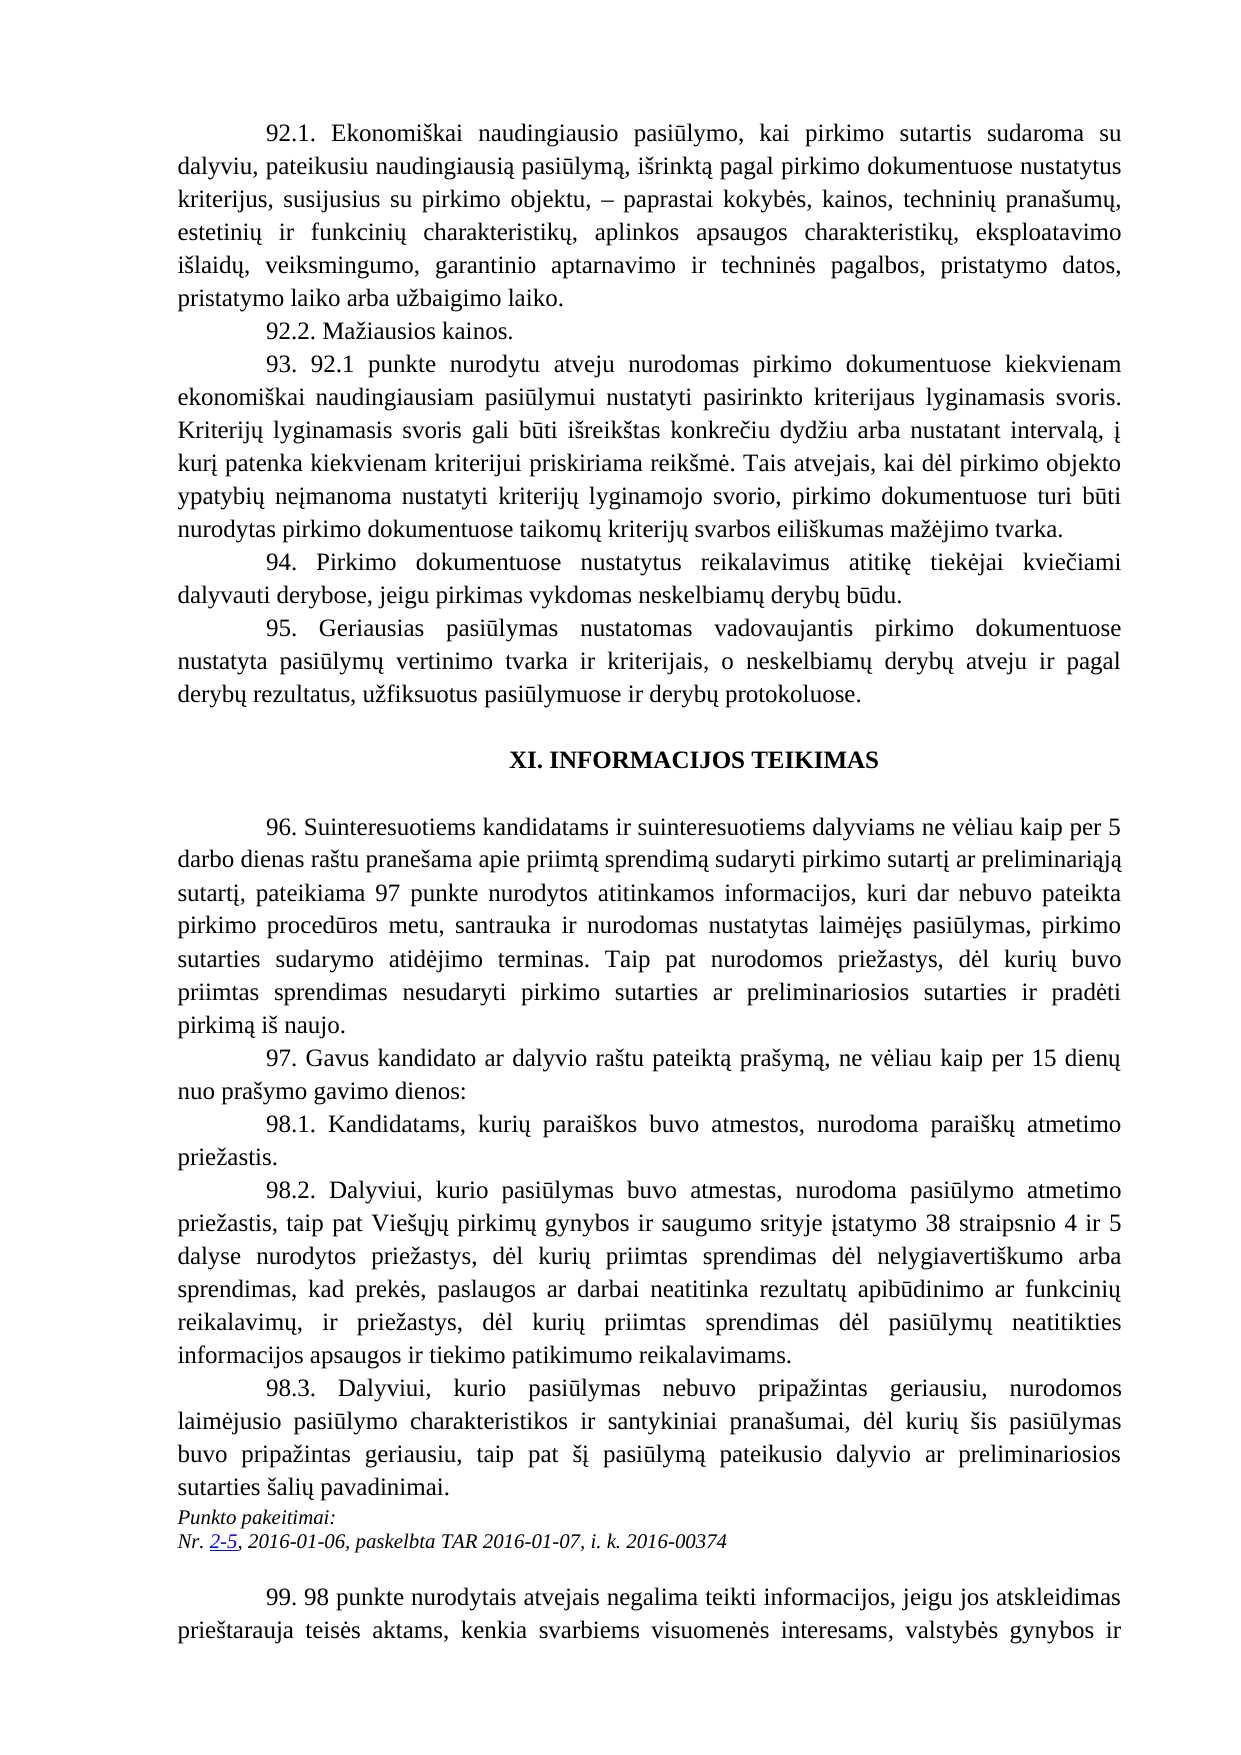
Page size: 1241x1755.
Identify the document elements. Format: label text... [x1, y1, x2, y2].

text 98.1. Kandidatams, kurių paraiškos buvo atmestos, nurodoma paraiškų atmetimo priežastis. [177, 1109, 1122, 1171]
text 98.3. Dalyviui, kurio pasiūlymas nebuvo pripažintas geriausiu, nurodomos laimėjusio pasiūlymo charakteristikos ir santykiniai pranašumai, dėl kurių šis pasiūlymas buvo pripažintas geriausiu, taip pat šį pasiūlymą pateikusio dalyvio ar preliminariosios sutarties šalių pavadinimai. [177, 1373, 1122, 1501]
text 99. 98 punkte nurodytais atvejais negalima teikti informacijos, jeigu jos atskleidimas prieštarauja teisės aktams, kenkia svarbiems visuomenės interesams, valstybės gynybos ir [177, 1582, 1122, 1644]
text 94. Pirkimo dokumentuose nustatytus reikalavimus atitikę tiekėjai kviečiami dalyvauti derybose, jeigu pirkimas vykdomas neskelbiamų derybų būdu. [177, 547, 1122, 609]
text XI. INFORMACIJOS TEIKIMAS [177, 746, 1122, 774]
text 93. 92.1 punkte nurodytu atveju nurodomas pirkimo dokumentuose kiekvienam ekonomiškai naudingiausiam pasiūlymui nustatyti pasirinkto kriterijaus lyginamasis svoris. Kriterijų lyginamasis svoris gali būti išreikštas konkrečiu dydžiu arba nustatant intervalą, į kurį patenka kiekvienam kriterijui priskiriama reikšmė. Tais atvejais, kai dėl pirkimo objekto ypatybių neįmanoma nustatyti kriterijų lyginamojo svorio, pirkimo dokumentuose turi būti nurodytas pirkimo dokumentuose taikomų kriterijų svarbos eiliškumas mažėjimo tvarka. [177, 349, 1122, 543]
text 92.2. Mažiausios kainos. [177, 316, 1122, 345]
text 97. Gavus kandidato ar dalyvio raštu pateiktą prašymą, ne vėliau kaip per 15 dienų nuo prašymo gavimo dienos: [177, 1043, 1122, 1104]
text 98.2. Dalyviui, kurio pasiūlymas buvo atmestas, nurodoma pasiūlymo atmetimo priežastis, taip pat Viešųjų pirkimų gynybos ir saugumo srityje įstatymo 38 straipsnio 4 ir 5 dalyse nurodytos priežastys, dėl kurių priimtas sprendimas dėl nelygiavertiškumo arba sprendimas, kad prekės, paslaugos ar darbai neatitinka rezultatų apibūdinimo ar funkcinių reikalavimų, ir priežastys, dėl kurių priimtas sprendimas dėl pasiūlymų neatitikties informacijos apsaugos ir tiekimo patikimumo reikalavimams. [177, 1175, 1122, 1369]
text 96. Suinteresuotiems kandidatams ir suinteresuotiems dalyviams ne vėliau kaip per 5 darbo dienas raštu pranešama apie priimtą sprendimą sudaryti pirkimo sutartį ar preliminariąją sutartį, pateikiama 97 punkte nurodytos atitinkamos informacijos, kuri dar nebuvo pateikta pirkimo procedūros metu, santrauka ir nurodomas nustatytas laimėjęs pasiūlymas, pirkimo sutarties sudarymo atidėjimo terminas. Taip pat nurodomos priežastys, dėl kurių buvo priimtas sprendimas nesudaryti pirkimo sutarties ar preliminariosios sutarties ir pradėti pirkimą iš naujo. [177, 812, 1122, 1038]
text 95. Geriausias pasiūlymas nustatomas vadovaujantis pirkimo dokumentuose nustatyta pasiūlymų vertinimo tvarka ir kriterijais, o neskelbiamų derybų atveju ir pagal derybų rezultatus, užfiksuotus pasiūlymuose ir derybų protokoluose. [177, 613, 1122, 708]
text Nr. 2-5, 2016-01-06, paskelbta TAR 2016-01-07, i. k. 2016-00374 [177, 1529, 1122, 1553]
text 92.1. Ekonomiškai naudingiausio pasiūlymo, kai pirkimo sutartis sudaroma su dalyviu, pateikusiu naudingiausią pasiūlymą, išrinktą pagal pirkimo dokumentuose nustatytus kriterijus, susijusius su pirkimo objektu, – paprastai kokybės, kainos, techninių pranašumų, estetinių ir funkcinių charakteristikų, aplinkos apsaugos charakteristikų, eksploatavimo išlaidų, veiksmingumo, garantinio aptarnavimo ir techninės pagalbos, pristatymo datos, pristatymo laiko arba užbaigimo laiko. [177, 118, 1122, 312]
text Punkto pakeitimai: [177, 1505, 1122, 1529]
